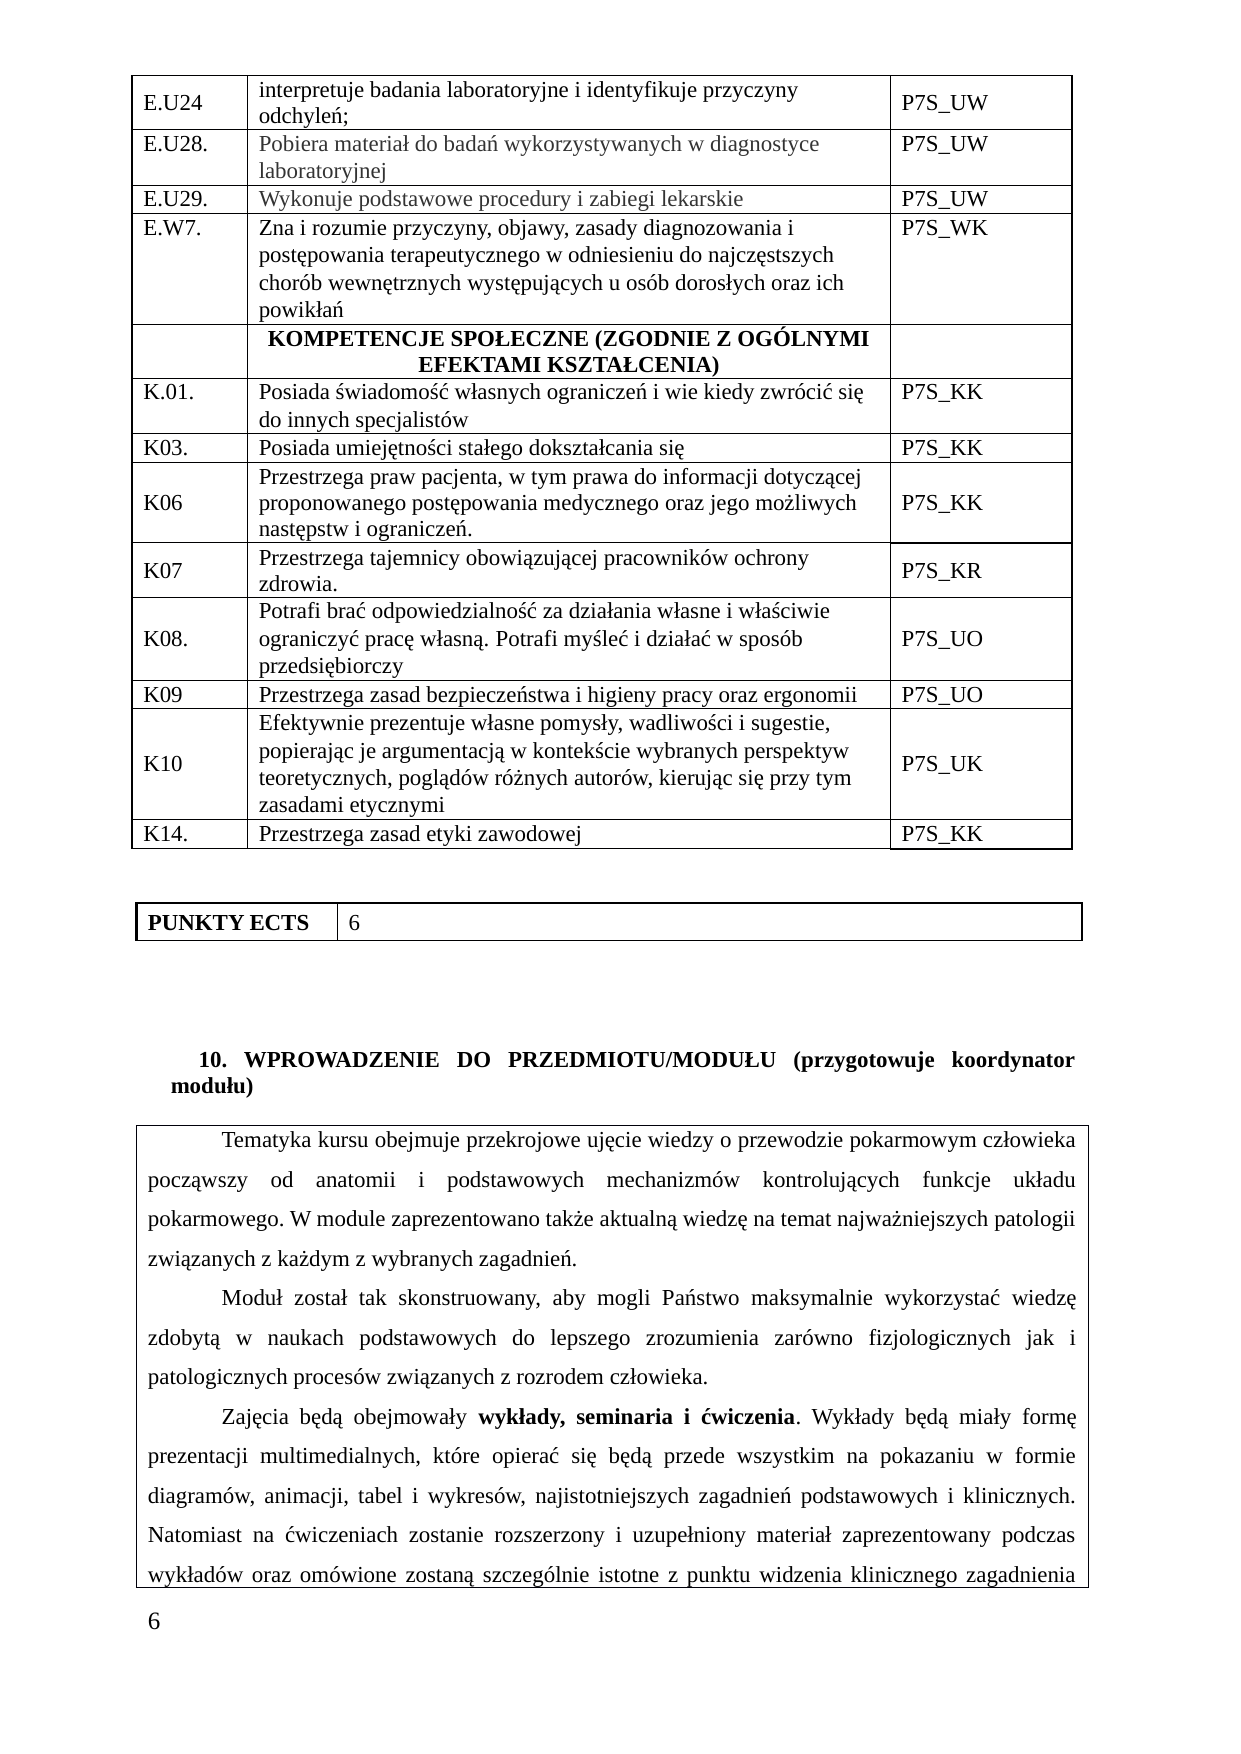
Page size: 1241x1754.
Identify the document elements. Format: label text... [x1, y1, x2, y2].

table_cell P7S_KK [891, 820, 1071, 847]
table_cell interpretuje badania laboratoryjne i identyfikuje przyczyny odchyleń; [248, 76, 890, 129]
table_cell K.01. [133, 379, 247, 433]
table_cell Zna i rozumie przyczyny, objawy, zasady diagnozowania i postępowania terapeutycznego w odniesieniu do najczęstszych chorób wewnętrznych występujących u osób dorosłych oraz ich powikłań [248, 214, 890, 324]
table_cell P7S_WK [891, 214, 1071, 324]
table_cell [133, 325, 247, 377]
table_cell K10 [133, 709, 247, 819]
table_cell K03. [133, 434, 247, 462]
table_header PUNKTY ECTS [138, 904, 337, 940]
table_cell Posiada umiejętności stałego dokształcania się [248, 434, 890, 462]
table_cell E.U24 [133, 76, 247, 129]
table_cell P7S_KK [891, 379, 1071, 433]
table_cell Posiada świadomość własnych ograniczeń i wie kiedy zwrócić się do innych specjalistów [248, 379, 890, 433]
table_cell E.U28. [133, 130, 247, 184]
table_cell P7S_KK [891, 463, 1071, 542]
table_cell P7S_UK [891, 709, 1071, 819]
table_cell K14. [133, 820, 247, 847]
table_cell Efektywnie prezentuje własne pomysły, wadliwości i sugestie, popierając je argumentacją w kontekście wybranych perspektyw teoretycznych, poglądów różnych autorów, kierując się przy tym zasadami etycznymi [248, 709, 890, 819]
table_cell Wykonuje podstawowe procedury i zabiegi lekarskie [248, 186, 890, 213]
table_cell KOMPETENCJE SPOŁECZNE (ZGODNIE Z OGÓLNYMI EFEKTAMI KSZTAŁCENIA) [248, 325, 890, 377]
table_cell K07 [133, 543, 247, 597]
table_cell Przestrzega zasad bezpieczeństwa i higieny pracy oraz ergonomii [248, 681, 890, 708]
table_header Tematyka kursu obejmuje przekrojowe ujęcie wiedzy o przewodzie pokarmowym człowieka począwszy od anatomii i podstawowych mechanizmów kontrolujących funkcje układu pokarmowego. W module zaprezentowano także aktualną wiedzę na temat najważniejszych patologii związanych z każdym z wybranych zagadnień. Moduł został tak skonstruowany, aby mogli Państwo maksymalnie wykorzystać wiedzę zdobytą w naukach podstawowych do lepszego zrozumienia zarówno fizjologicznych jak i patologicznych procesów związanych z rozrodem człowieka. Zajęcia będą obejmowały wykłady, seminaria i ćwiczenia. Wykłady będą miały formę prezentacji multimedialnych, które opierać się będą przede wszystkim na pokazaniu w formie diagramów, animacji, tabel i wykresów, najistotniejszych zagadnień podstawowych i klinicznych. Natomiast na ćwiczeniach zostanie rozszerzony i uzupełniony materiał zaprezentowany podczas wykładów oraz omówione zostaną szczególnie istotne z punktu widzenia klinicznego zagadnienia [137, 1126, 1088, 1587]
text 10. WPROWADZENIE DO PRZEDMIOTU/MODUŁU (przygotowuje koordynator modułu) [148, 1046, 1093, 1099]
table_cell Potrafi brać odpowiedzialność za działania własne i właściwie ograniczyć pracę własną. Potrafi myśleć i działać w sposób przedsiębiorczy [248, 598, 890, 680]
table_cell E.U29. [133, 186, 247, 213]
table_cell Przestrzega praw pacjenta, w tym prawa do informacji dotyczącej proponowanego postępowania medycznego oraz jego możliwych następstw i ograniczeń. [248, 463, 890, 542]
table_cell Przestrzega tajemnicy obowiązującej pracowników ochrony zdrowia. [248, 543, 890, 597]
table_cell P7S_KR [891, 544, 1071, 597]
table_cell P7S_UO [891, 681, 1071, 708]
table_cell E.W7. [133, 214, 247, 324]
table_cell P7S_UW [891, 76, 1071, 129]
table_cell P7S_­UW [891, 186, 1071, 213]
table_cell Przestrzega zasad etyki zawodowej [248, 820, 890, 847]
table_cell K08. [133, 598, 247, 680]
table_cell P7S_KK [891, 434, 1071, 462]
table_cell K09 [133, 681, 247, 708]
table_cell P7S_UO [891, 598, 1071, 680]
table_header 6 [338, 904, 1081, 940]
table_cell Pobiera materiał do badań wykorzystywanych w diagnostyce laboratoryjnej [248, 130, 890, 184]
table_cell [891, 325, 1071, 377]
table_cell K06 [133, 463, 247, 542]
table_cell P7S_­UW [891, 130, 1071, 184]
